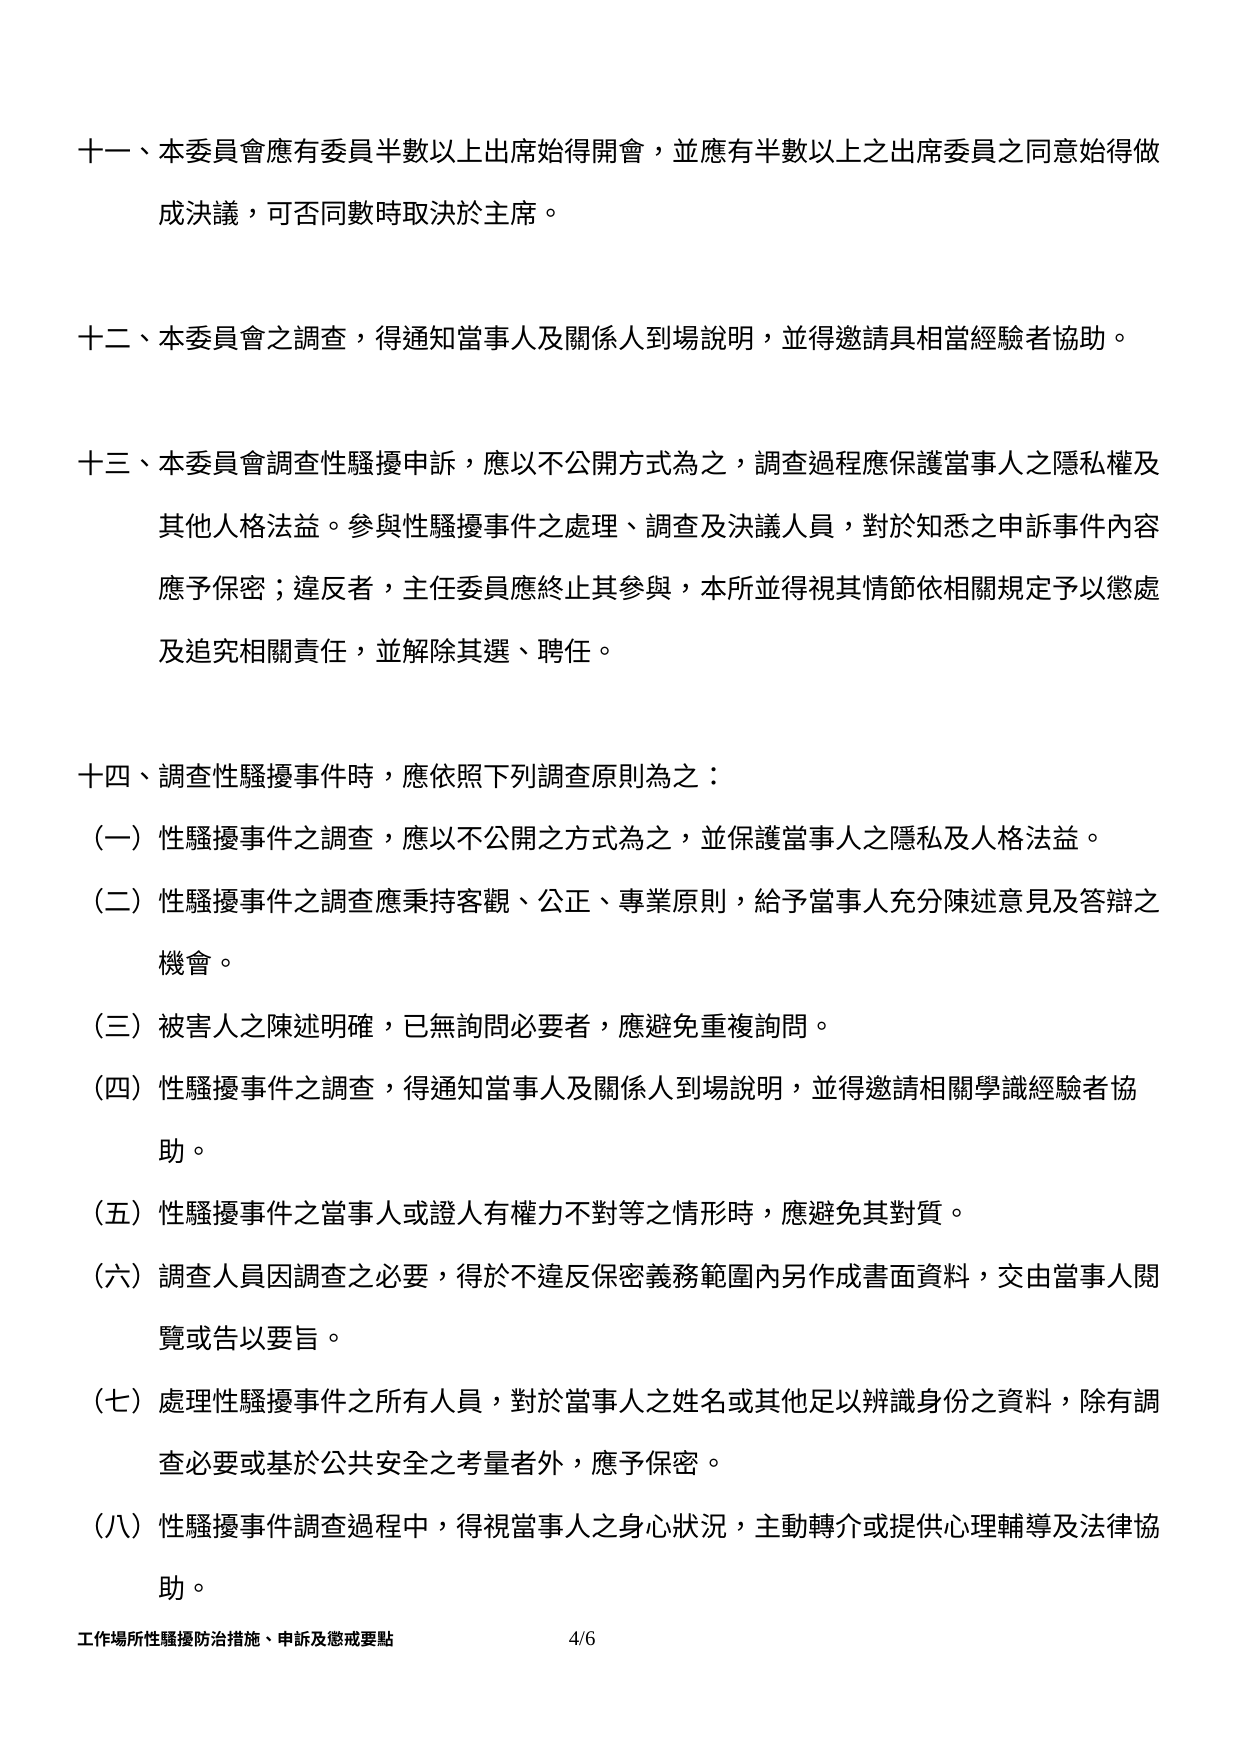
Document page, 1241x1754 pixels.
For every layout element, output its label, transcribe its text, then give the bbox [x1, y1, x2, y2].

text 十三、本委員會調查性騷擾申訴，應以不公開方式為之，調查過程應保護當事人之隱私權及其他人格法益。參與性騷擾事件之處理、調查及決議人員，對於知悉之申訴事件內容應予保密；違反者，主任委員應終止其參與，本所並得視其情節依相關規定予以懲處及追究相關責任，並解除其選、聘任。 [77, 420, 1163, 670]
text （四）性騷擾事件之調查，得通知當事人及關係人到場說明，並得邀請相關學識經驗者協助。 [77, 1045, 1138, 1170]
text 十一、本委員會應有委員半數以上出席始得開會，並應有半數以上之出席委員之同意始得做成決議，可否同數時取決於主席。 [77, 107, 1163, 232]
text （六）調查人員因調查之必要，得於不違反保密義務範圍內另作成書面資料，交由當事人閱覽或告以要旨。 [77, 1232, 1163, 1357]
text （一）性騷擾事件之調查，應以不公開之方式為之，並保護當事人之隱私及人格法益。 [77, 795, 1163, 857]
text 十四、調查性騷擾事件時，應依照下列調查原則為之： [77, 732, 1163, 795]
text （三）被害人之陳述明確，已無詢問必要者，應避免重複詢問。 [77, 982, 1163, 1045]
text （五）性騷擾事件之當事人或證人有權力不對等之情形時，應避免其對質。 [77, 1170, 1163, 1232]
text （七）處理性騷擾事件之所有人員，對於當事人之姓名或其他足以辨識身份之資料，除有調查必要或基於公共安全之考量者外，應予保密。 [77, 1357, 1163, 1482]
text （二）性騷擾事件之調查應秉持客觀、公正、專業原則，給予當事人充分陳述意見及答辯之機會。 [77, 857, 1163, 982]
text 十二、本委員會之調查，得通知當事人及關係人到場說明，並得邀請具相當經驗者協助。 [77, 295, 1163, 357]
text （八）性騷擾事件調查過程中，得視當事人之身心狀況，主動轉介或提供心理輔導及法律協助。 [77, 1482, 1163, 1607]
